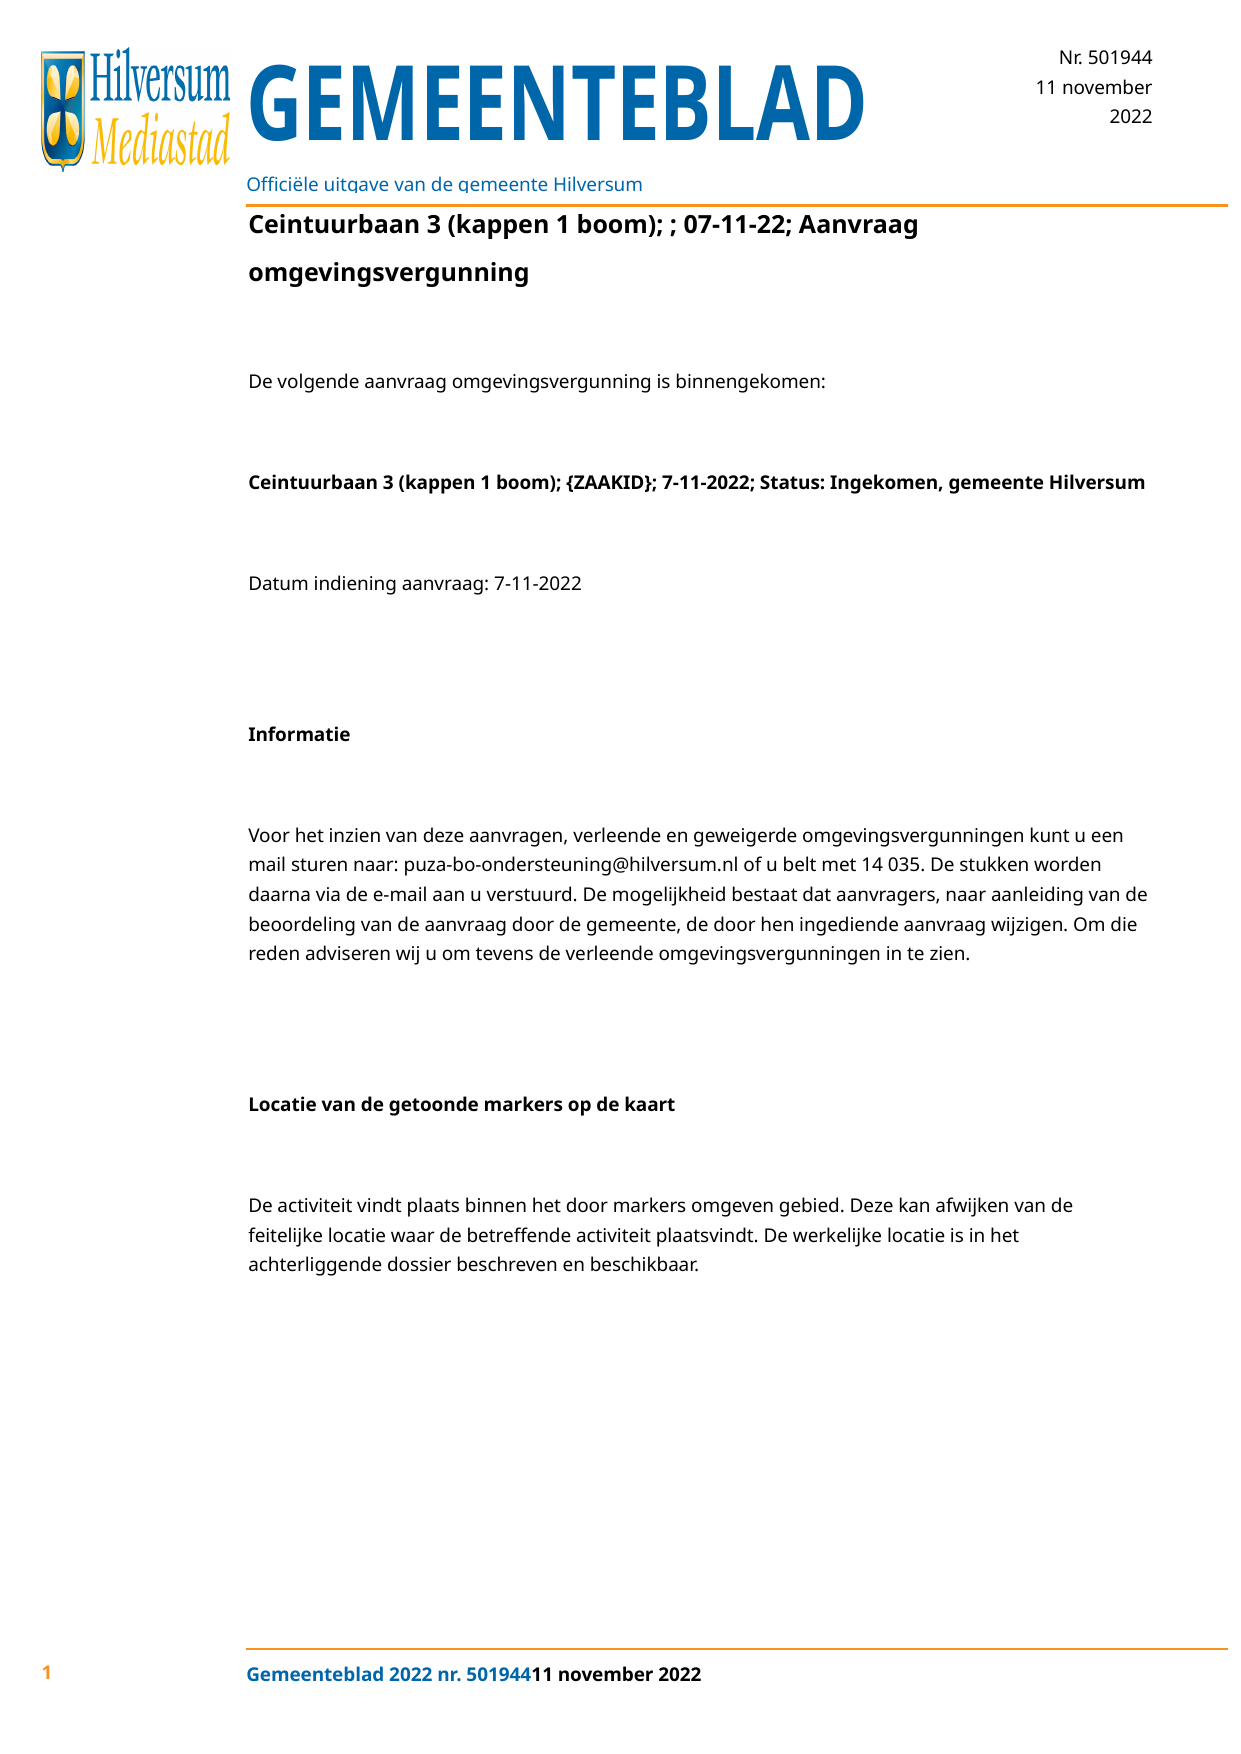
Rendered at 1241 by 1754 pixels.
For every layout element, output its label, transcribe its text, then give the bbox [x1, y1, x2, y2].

picture [41, 47, 231, 172]
text De activiteit vindt plaats binnen het door markers omgeven gebied. Deze kan afwijken van de feitelijke locatie waar de betreffende activiteit plaatsvindt. De werkelijke locatie is in het achterliggende dossier beschreven en beschikbaar. [248, 1192, 1152, 1277]
text De volgende aanvraag omgevingsvergunning is binnengekomen: [248, 368, 1152, 394]
text Voor het inzien van deze aanvragen, verleende en geweigerde omgevingsvergunningen kunt u een mail sturen naar: puza-bo-ondersteuning@hilversum.nl of u belt met 14 035. De stukken worden daarna via de e-mail aan u verstuurd. De mogelijkheid bestaat dat aanvragers, naar aanleiding van de beoordeling van de aanvraag door de gemeente, de door hen ingediende aanvraag wijzigen. Om die reden adviseren wij u om tevens de verleende omgevingsvergunningen in te zien. [248, 822, 1152, 966]
text Ceintuurbaan 3 (kappen 1 boom); ; 07-11-22; Aanvraag omgevingsvergunning [248, 207, 1152, 288]
text Ceintuurbaan 3 (kappen 1 boom); {ZAAKID}; 7-11-2022; Status: Ingekomen, gemeente Hilversum [248, 469, 1152, 495]
text Datum indiening aanvraag: 7-11-2022 [248, 570, 1152, 596]
text Informatie [248, 721, 1152, 747]
text Locatie van de getoonde markers op de kaart [248, 1092, 1152, 1117]
